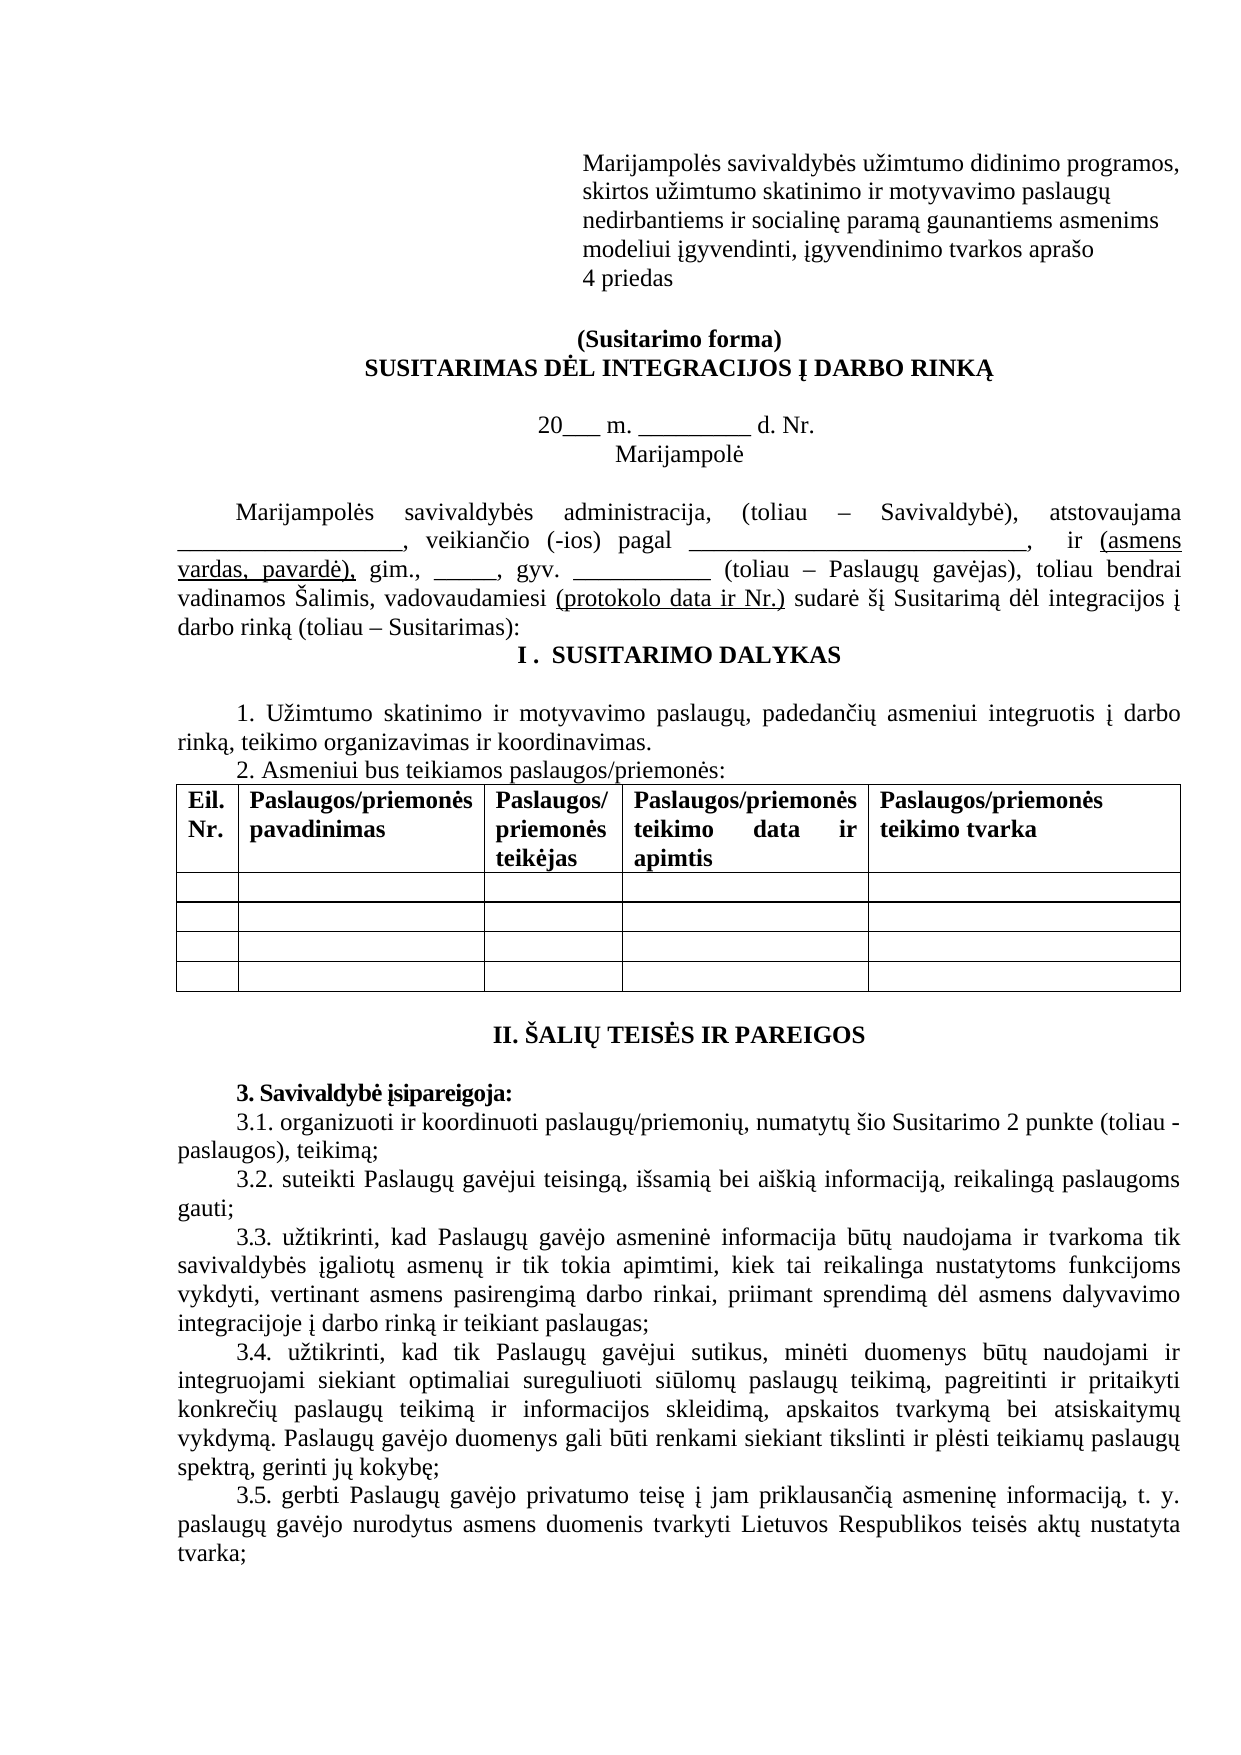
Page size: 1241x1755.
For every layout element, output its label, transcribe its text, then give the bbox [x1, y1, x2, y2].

text 3. Savivaldybė įsipareigoja: [177, 1078, 1181, 1107]
table_cell [623, 932, 868, 961]
text 4 priedas [447, 263, 1181, 291]
text II. ŠALIŲ TEISĖS IR PAREIGOS [177, 1021, 1181, 1049]
table_header Paslaugos/ priemonės teikėjas [485, 785, 622, 872]
table_cell [177, 903, 238, 931]
text 3.4. užtikrinti, kad tik Paslaugų gavėjui sutikus, minėti duomenys būtų naudojami ir integruojami siekiant optimaliai sureguliuoti siūlomų paslaugų teikimą, pagreitinti ir pritaikyti konkrečių paslaugų teikimą ir informacijos skleidimą, apskaitos tvarkymą bei atsiskaitymų vykdymą. Paslaugų gavėjo duomenys gali būti renkami siekiant tikslinti ir plėsti teikiamų paslaugų spektrą, gerinti jų kokybę; [177, 1337, 1181, 1481]
table_cell [485, 873, 622, 901]
text (Susitarimo forma) [177, 324, 1181, 353]
table_header Paslaugos/priemonės teikimo tvarka [869, 785, 1180, 872]
table_cell [623, 903, 868, 931]
text 2. Asmeniui bus teikiamos paslaugos/priemonės: [236, 756, 1181, 784]
table_cell [485, 932, 622, 961]
text skirtos užimtumo skatinimo ir motyvavimo paslaugų [576, 176, 1181, 205]
table_cell [177, 873, 238, 901]
table_cell [239, 903, 484, 931]
text 3.1. organizuoti ir koordinuoti paslaugų/priemonių, numatytų šio Susitarimo 2 punkte (toliau - paslaugos), teikimą; [177, 1107, 1181, 1164]
text Marijampolės savivaldybės užimtumo didinimo programos, [576, 148, 1181, 176]
table_cell [623, 962, 868, 991]
table_cell [623, 873, 868, 901]
table_cell [485, 962, 622, 991]
table_cell [239, 873, 484, 901]
text SUSITARIMAS DĖL INTEGRACIJOS Į DARBO rinką [177, 353, 1181, 382]
table_cell [239, 932, 484, 961]
table_header Eil. Nr. [177, 785, 238, 872]
table_cell [177, 932, 238, 961]
table_cell [485, 903, 622, 931]
subtitle I . SUSITARIMO DALYKAS [177, 641, 1181, 669]
text 3.2. suteikti Paslaugų gavėjui teisingą, išsamią bei aiškią informaciją, reikalingą paslaugoms gauti; [177, 1164, 1181, 1222]
table_cell [869, 903, 1180, 931]
text modeliui įgyvendinti, įgyvendinimo tvarkos aprašo [576, 234, 1181, 263]
table_cell [869, 932, 1180, 961]
text Marijampolė [177, 439, 1181, 468]
text nedirbantiems ir socialinę paramą gaunantiems asmenims [576, 205, 1181, 234]
table_cell [869, 962, 1180, 991]
text 3.3. užtikrinti, kad Paslaugų gavėjo asmeninė informacija būtų naudojama ir tvarkoma tik savivaldybės įgaliotų asmenų ir tik tokia apimtimi, kiek tai reikalinga nustatytoms funkcijoms vykdyti, vertinant asmens pasirengimą darbo rinkai, priimant sprendimą dėl asmens dalyvavimo integracijoje į darbo rinką ir teikiant paslaugas; [177, 1222, 1181, 1337]
table_header Paslaugos/priemonės pavadinimas [239, 785, 484, 872]
text Marijampolės savivaldybės administracija, (toliau – Savivaldybė), atstovaujama __________________, veikiančio (-ios) pagal ___________________________, ir (asmens vardas, pavardė), gim., _____, gyv. ___________ (toliau – Paslaugų gavėjas), toliau bendrai vadinamos Šalimis, vadovaudamiesi (protokolo data ir Nr.) sudarė šį Susitarimą dėl integracijos į darbo rinką (toliau – Susitarimas): [177, 497, 1181, 641]
text 3.5. gerbti Paslaugų gavėjo privatumo teisę į jam priklausančią asmeninę informaciją, t. y. paslaugų gavėjo nurodytus asmens duomenis tvarkyti Lietuvos Respublikos teisės aktų nustatyta tvarka; [177, 1481, 1181, 1567]
text 1. Užimtumo skatinimo ir motyvavimo paslaugų, padedančių asmeniui integruotis į darbo rinką, teikimo organizavimas ir koordinavimas. [177, 698, 1181, 756]
table_cell [177, 962, 238, 991]
table_cell [869, 873, 1180, 901]
text 20___ m. _________ d. Nr. [177, 411, 1181, 439]
table_cell [239, 962, 484, 991]
table_header Paslaugos/priemonės teikimo data ir apimtis [623, 785, 868, 872]
